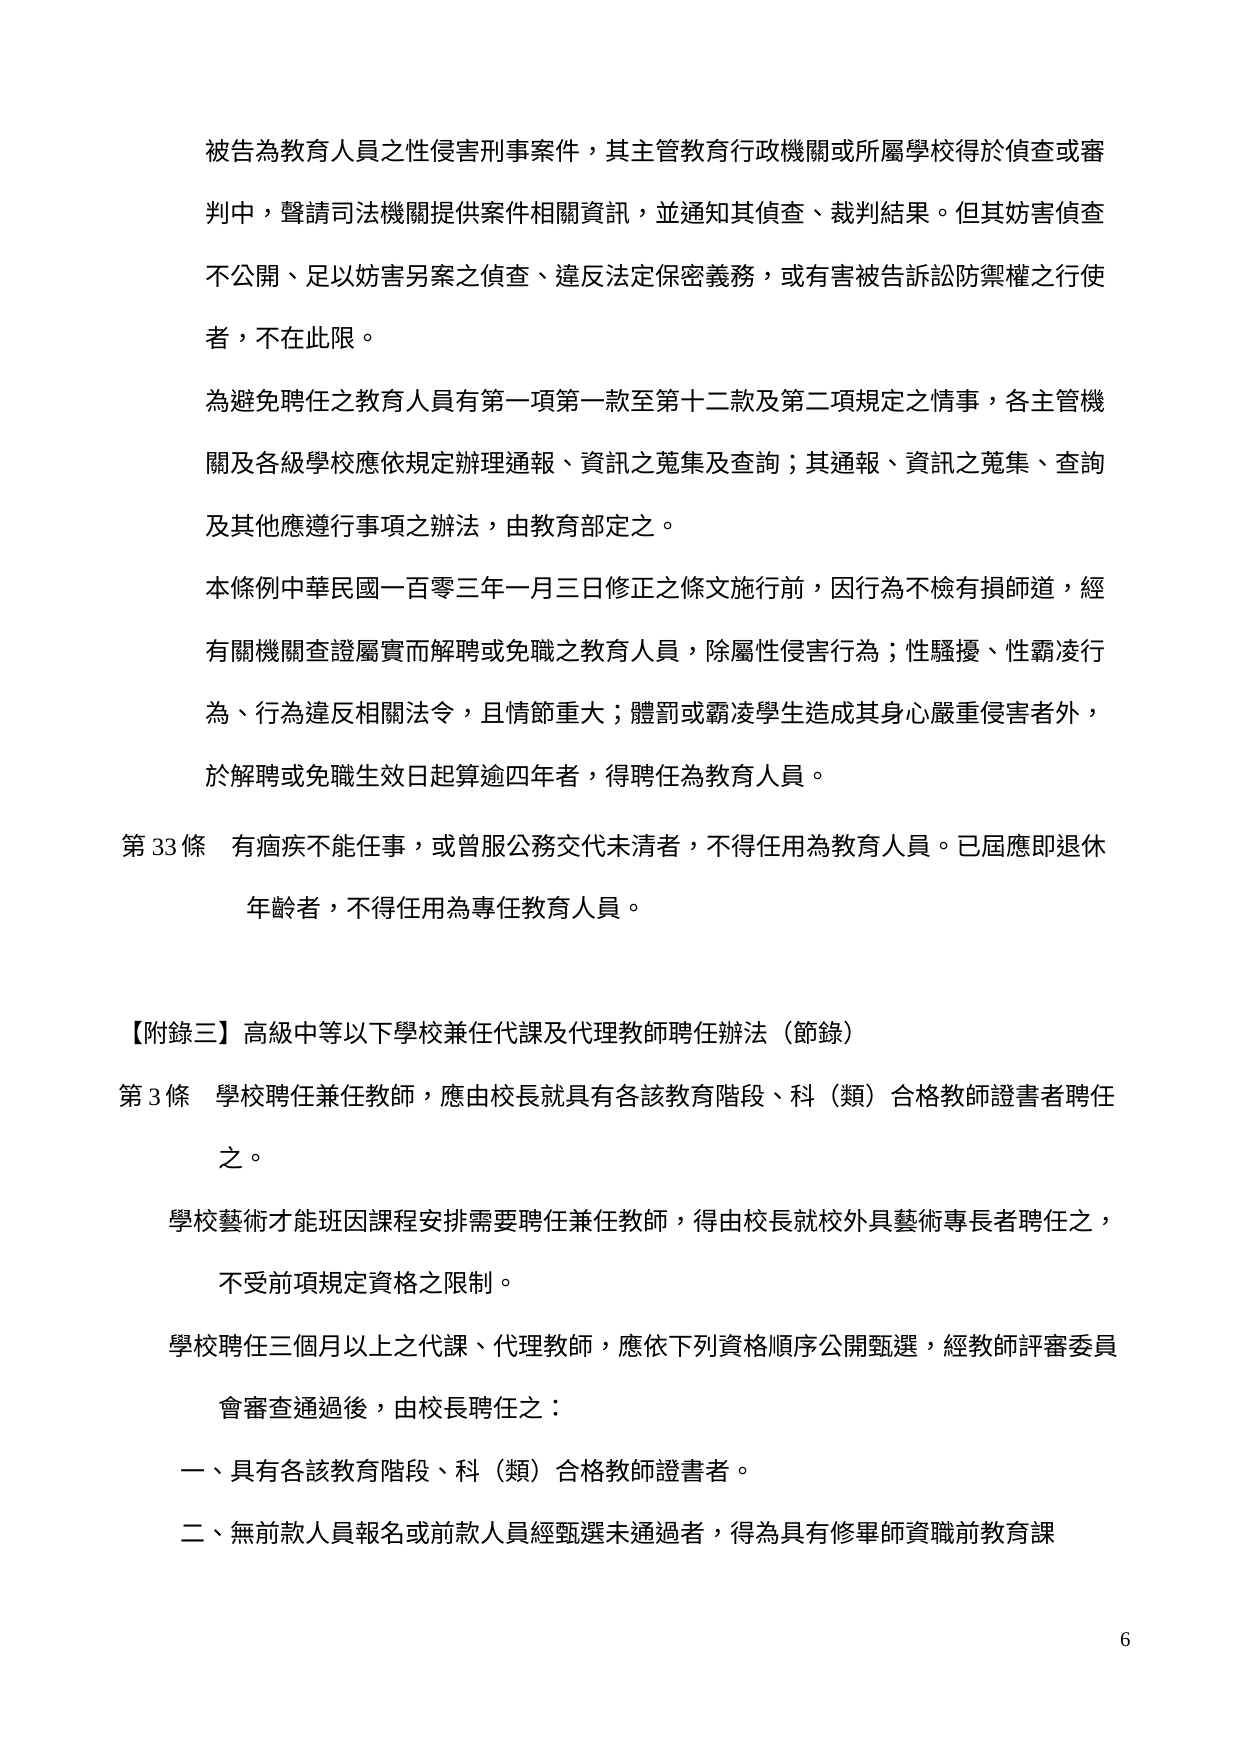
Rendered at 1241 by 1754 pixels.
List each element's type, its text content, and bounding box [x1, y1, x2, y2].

text 學校聘任三個月以上之代課、代理教師，應依下列資格順序公開甄選，經教師評審委員會審查通過後，由校長聘任之： [118, 1303, 1122, 1428]
text 第33條 有痼疾不能任事，或曾服公務交代未清者，不得任用為教育人員。已屆應即退休年齡者，不得任用為專任教育人員。 [122, 803, 1122, 928]
text 本條例中華民國一百零三年一月三日修正之條文施行前，因行為不檢有損師道，經有關機關查證屬實而解聘或免職之教育人員，除屬性侵害行為；性騷擾、性霸凌行為、行為違反相關法令，且情節重大；體罰或霸凌學生造成其身心嚴重侵害者外，於解聘或免職生效日起算逾四年者，得聘任為教育人員。 [206, 545, 1122, 795]
text 【附錄三】高級中等以下學校兼任代課及代理教師聘任辦法（節錄） [118, 990, 1122, 1053]
text 第3條 學校聘任兼任教師，應由校長就具有各該教育階段、科（類）合格教師證書者聘任之。 [118, 1053, 1122, 1178]
text 二、無前款人員報名或前款人員經甄選未通過者，得為具有修畢師資職前教育課 [118, 1490, 1122, 1553]
text 為避免聘任之教育人員有第一項第一款至第十二款及第二項規定之情事，各主管機關及各級學校應依規定辦理通報、資訊之蒐集及查詢；其通報、資訊之蒐集、查詢及其他應遵行事項之辦法，由教育部定之。 [206, 358, 1122, 545]
text 被告為教育人員之性侵害刑事案件，其主管教育行政機關或所屬學校得於偵查或審判中，聲請司法機關提供案件相關資訊，並通知其偵查、裁判結果。但其妨害偵查不公開、足以妨害另案之偵查、違反法定保密義務，或有害被告訴訟防禦權之行使者，不在此限。 [206, 108, 1122, 358]
text 一、具有各該教育階段、科（類）合格教師證書者。 [118, 1428, 1122, 1490]
text 學校藝術才能班因課程安排需要聘任兼任教師，得由校長就校外具藝術專長者聘任之，不受前項規定資格之限制。 [118, 1178, 1122, 1303]
